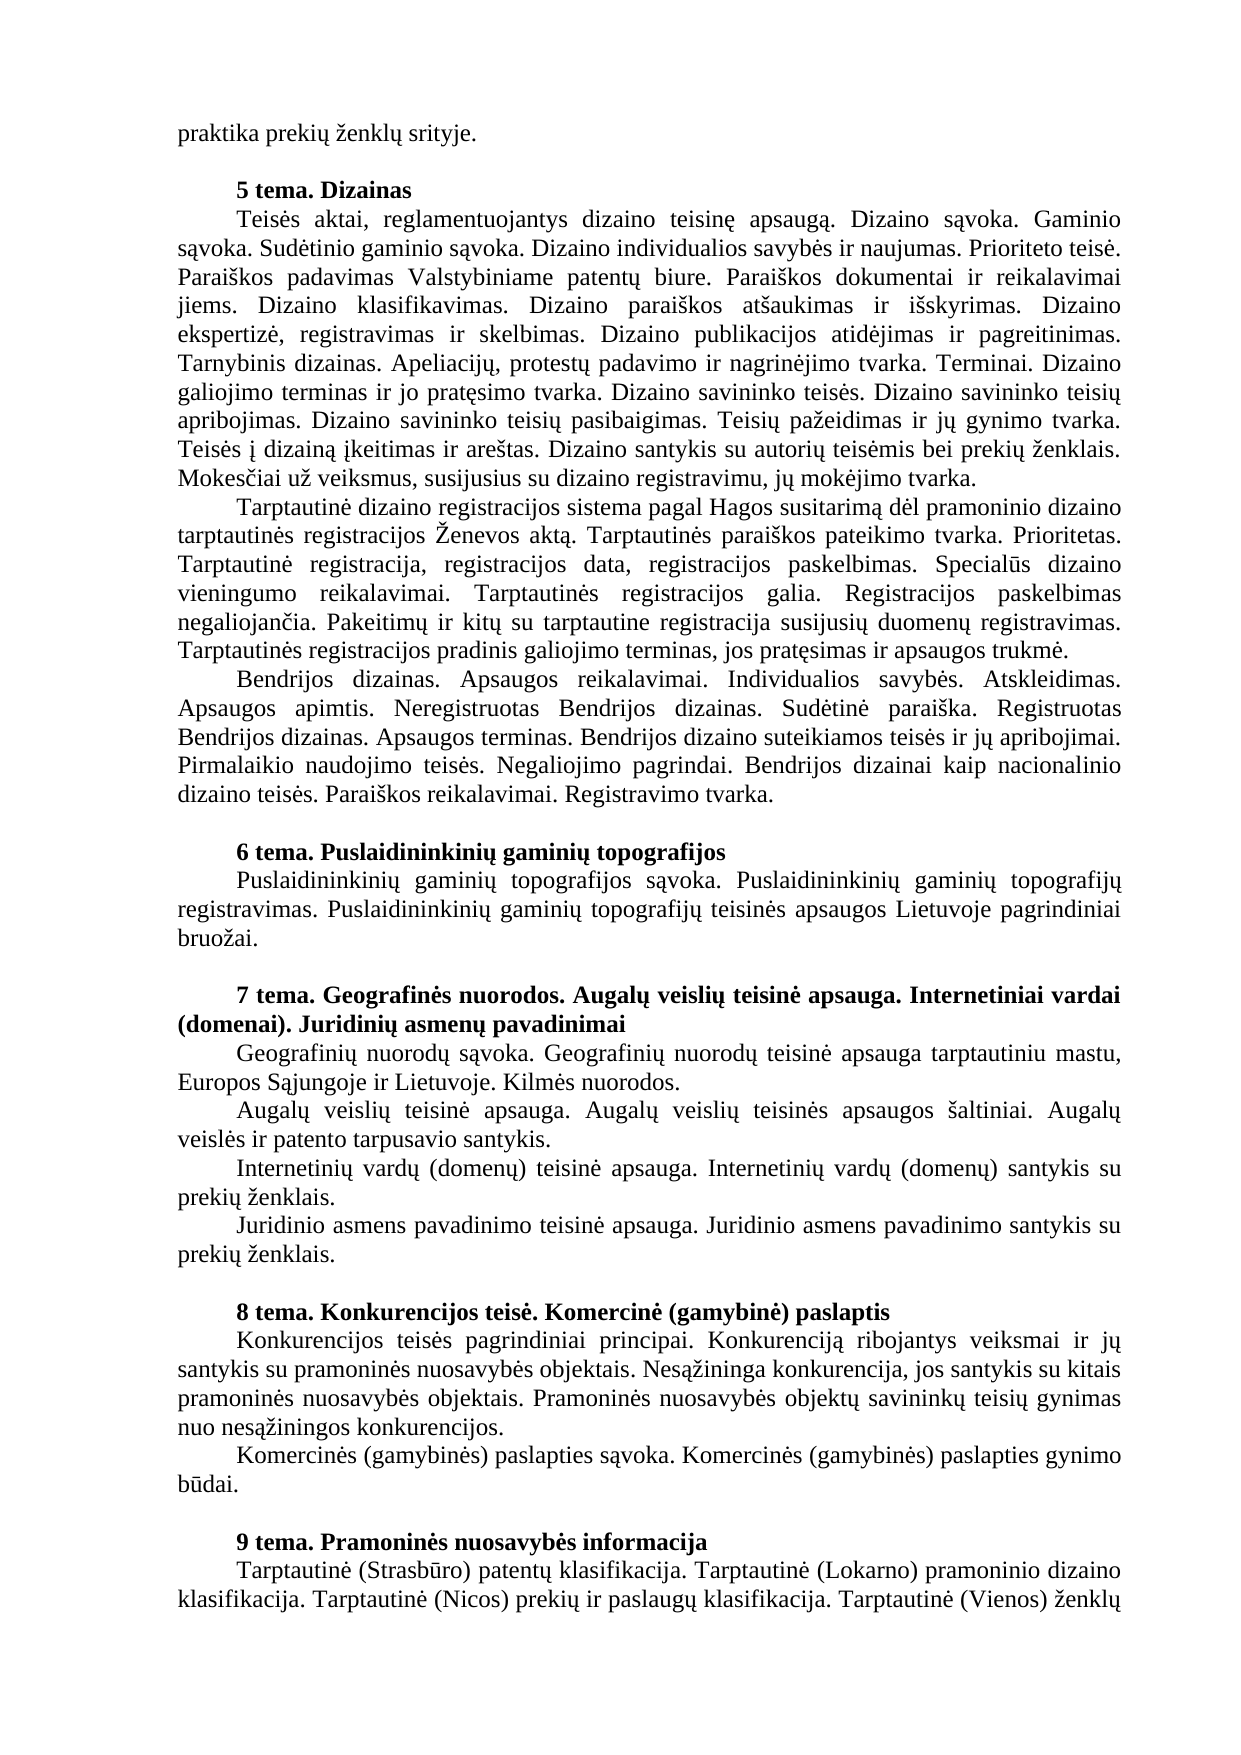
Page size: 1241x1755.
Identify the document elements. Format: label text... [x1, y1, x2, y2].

text 6 tema. Puslaidininkinių gaminių topografijos [177, 837, 1122, 866]
text 9 tema. Pramoninės nuosavybės informacija [177, 1527, 1122, 1556]
text 7 tema. Geografinės nuorodos. Augalų veislių teisinė apsauga. Internetiniai vardai (domenai). Juridinių asmenų pavadinimai [177, 981, 1122, 1038]
text 8 tema. Konkurencijos teisė. Komercinė (gamybinė) paslaptis [177, 1297, 1122, 1326]
text Bendrijos dizainas. Apsaugos reikalavimai. Individualios savybės. Atskleidimas. Apsaugos apimtis. Neregistruotas Bendrijos dizainas. Sudėtinė paraiška. Registruotas Bendrijos dizainas. Apsaugos terminas. Bendrijos dizaino suteikiamos teisės ir jų apribojimai. Pirmalaikio naudojimo teisės. Negaliojimo pagrindai. Bendrijos dizainai kaip nacionalinio dizaino teisės. Paraiškos reikalavimai. Registravimo tvarka. [177, 664, 1122, 808]
text Tarptautinė dizaino registracijos sistema pagal Hagos susitarimą dėl pramoninio dizaino tarptautinės registracijos Ženevos aktą. Tarptautinės paraiškos pateikimo tvarka. Prioritetas. Tarptautinė registracija, registracijos data, registracijos paskelbimas. Specialūs dizaino vieningumo reikalavimai. Tarptautinės registracijos galia. Registracijos paskelbimas negaliojančia. Pakeitimų ir kitų su tarptautine registracija susijusių duomenų registravimas. Tarptautinės registracijos pradinis galiojimo terminas, jos pratęsimas ir apsaugos trukmė. [177, 492, 1122, 664]
text Komercinės (gamybinės) paslapties sąvoka. Komercinės (gamybinės) paslapties gynimo būdai. [177, 1441, 1122, 1498]
text Tarptautinė (Strasbūro) patentų klasifikacija. Tarptautinė (Lokarno) pramoninio dizaino klasifikacija. Tarptautinė (Nicos) prekių ir paslaugų klasifikacija. Tarptautinė (Vienos) ženklų [177, 1556, 1122, 1613]
text Augalų veislių teisinė apsauga. Augalų veislių teisinės apsaugos šaltiniai. Augalų veislės ir patento tarpusavio santykis. [177, 1096, 1122, 1153]
text 5 tema. Dizainas [177, 176, 1122, 204]
text Geografinių nuorodų sąvoka. Geografinių nuorodų teisinė apsauga tarptautiniu mastu, Europos Sąjungoje ir Lietuvoje. Kilmės nuorodos. [177, 1038, 1122, 1096]
text Teisės aktai, reglamentuojantys dizaino teisinę apsaugą. Dizaino sąvoka. Gaminio sąvoka. Sudėtinio gaminio sąvoka. Dizaino individualios savybės ir naujumas. Prioriteto teisė. Paraiškos padavimas Valstybiniame patentų biure. Paraiškos dokumentai ir reikalavimai jiems. Dizaino klasifikavimas. Dizaino paraiškos atšaukimas ir išskyrimas. Dizaino ekspertizė, registravimas ir skelbimas. Dizaino publikacijos atidėjimas ir pagreitinimas. Tarnybinis dizainas. Apeliacijų, protestų padavimo ir nagrinėjimo tvarka. Terminai. Dizaino galiojimo terminas ir jo pratęsimo tvarka. Dizaino savininko teisės. Dizaino savininko teisių apribojimas. Dizaino savininko teisių pasibaigimas. Teisių pažeidimas ir jų gynimo tvarka. Teisės į dizainą įkeitimas ir areštas. Dizaino santykis su autorių teisėmis bei prekių ženklais. Mokesčiai už veiksmus, susijusius su dizaino registravimu, jų mokėjimo tvarka. [177, 204, 1122, 492]
text Juridinio asmens pavadinimo teisinė apsauga. Juridinio asmens pavadinimo santykis su prekių ženklais. [177, 1211, 1122, 1268]
text Puslaidininkinių gaminių topografijos sąvoka. Puslaidininkinių gaminių topografijų registravimas. Puslaidininkinių gaminių topografijų teisinės apsaugos Lietuvoje pagrindiniai bruožai. [177, 866, 1122, 952]
text Konkurencijos teisės pagrindiniai principai. Konkurenciją ribojantys veiksmai ir jų santykis su pramoninės nuosavybės objektais. Nesąžininga konkurencija, jos santykis su kitais pramoninės nuosavybės objektais. Pramoninės nuosavybės objektų savininkų teisių gynimas nuo nesąžiningos konkurencijos. [177, 1326, 1122, 1441]
text Internetinių vardų (domenų) teisinė apsauga. Internetinių vardų (domenų) santykis su prekių ženklais. [177, 1153, 1122, 1211]
text praktika prekių ženklų srityje. [177, 118, 1122, 147]
